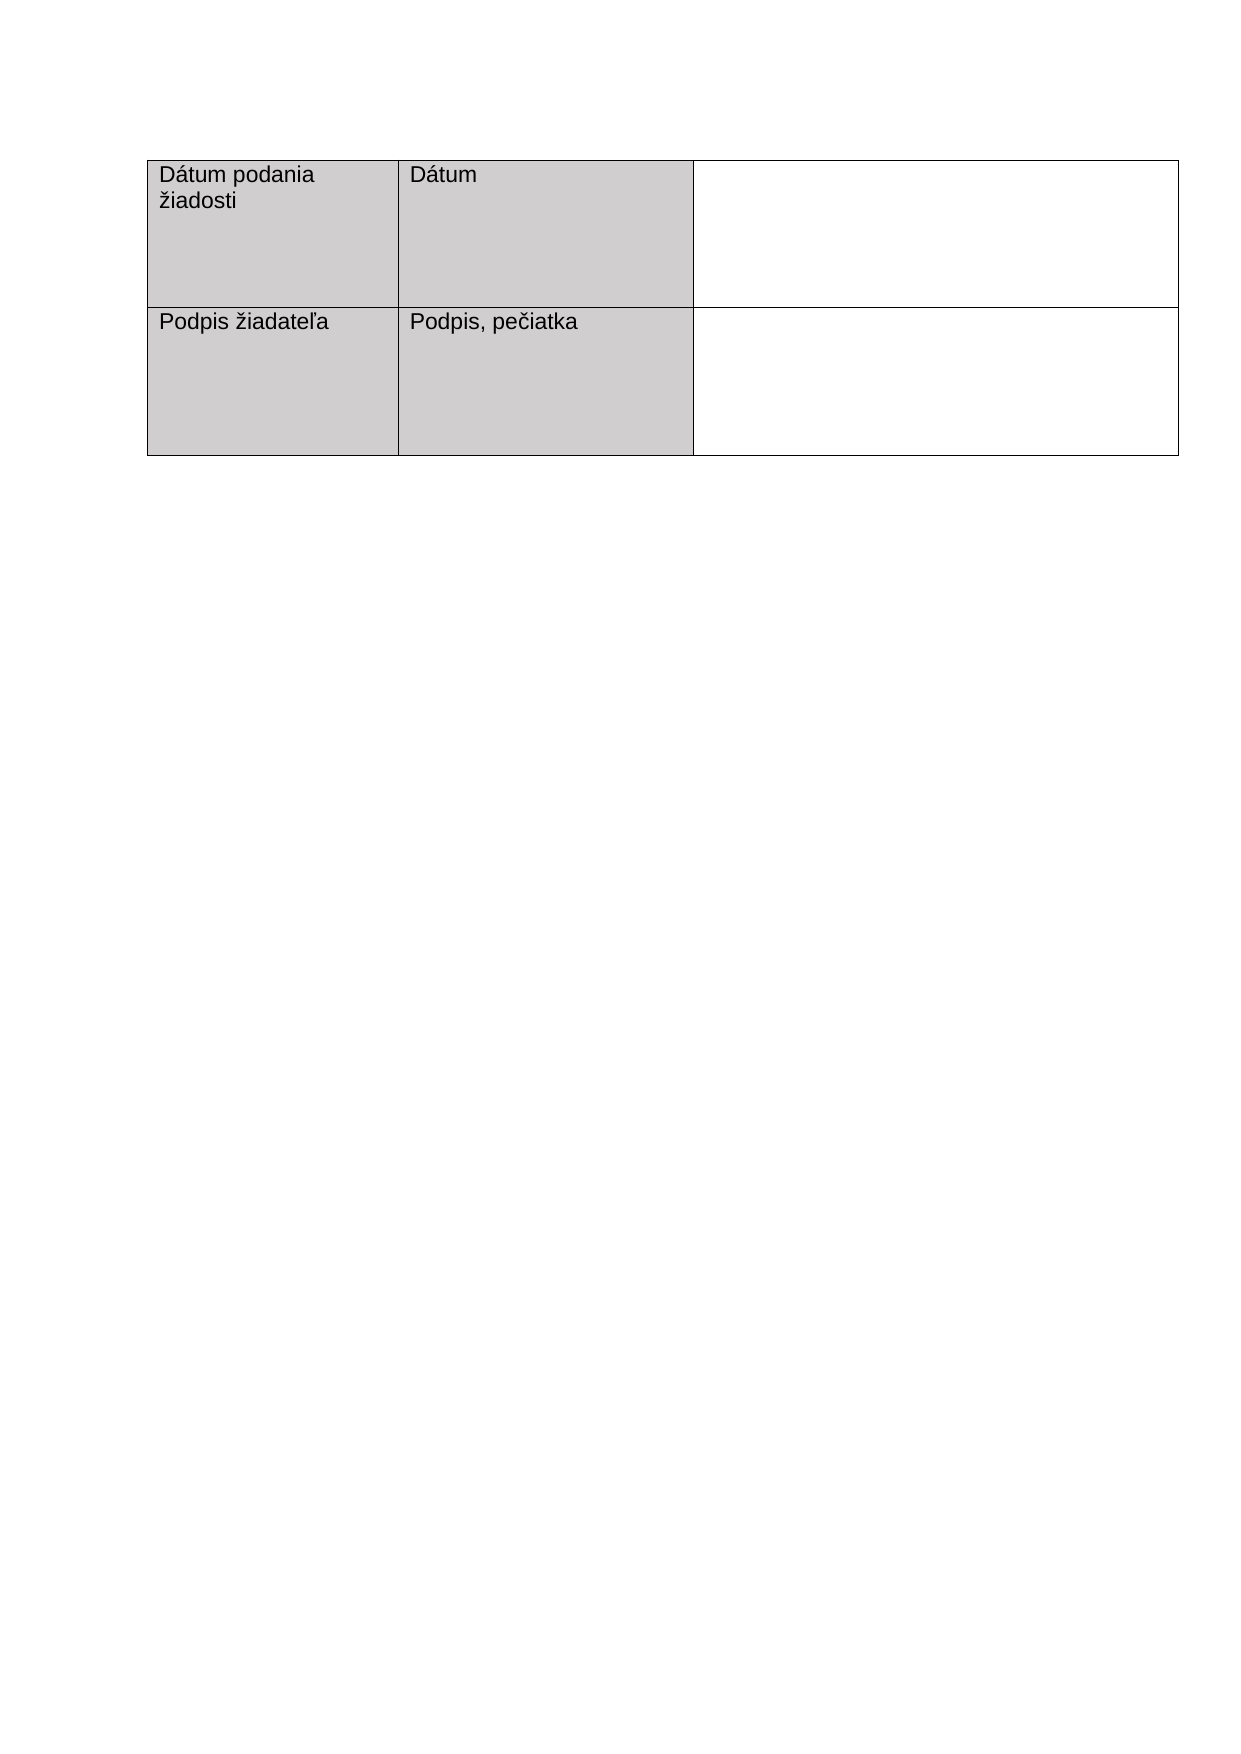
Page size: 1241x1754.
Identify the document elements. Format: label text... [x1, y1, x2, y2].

table_cell [694, 308, 1178, 455]
table_cell Podpis, pečiatka [399, 308, 693, 455]
table_cell Podpis žiadateľa [148, 308, 398, 455]
table_cell [694, 161, 1178, 307]
table_cell Dátum [399, 161, 693, 307]
table_cell Dátum podania žiadosti [148, 161, 398, 307]
